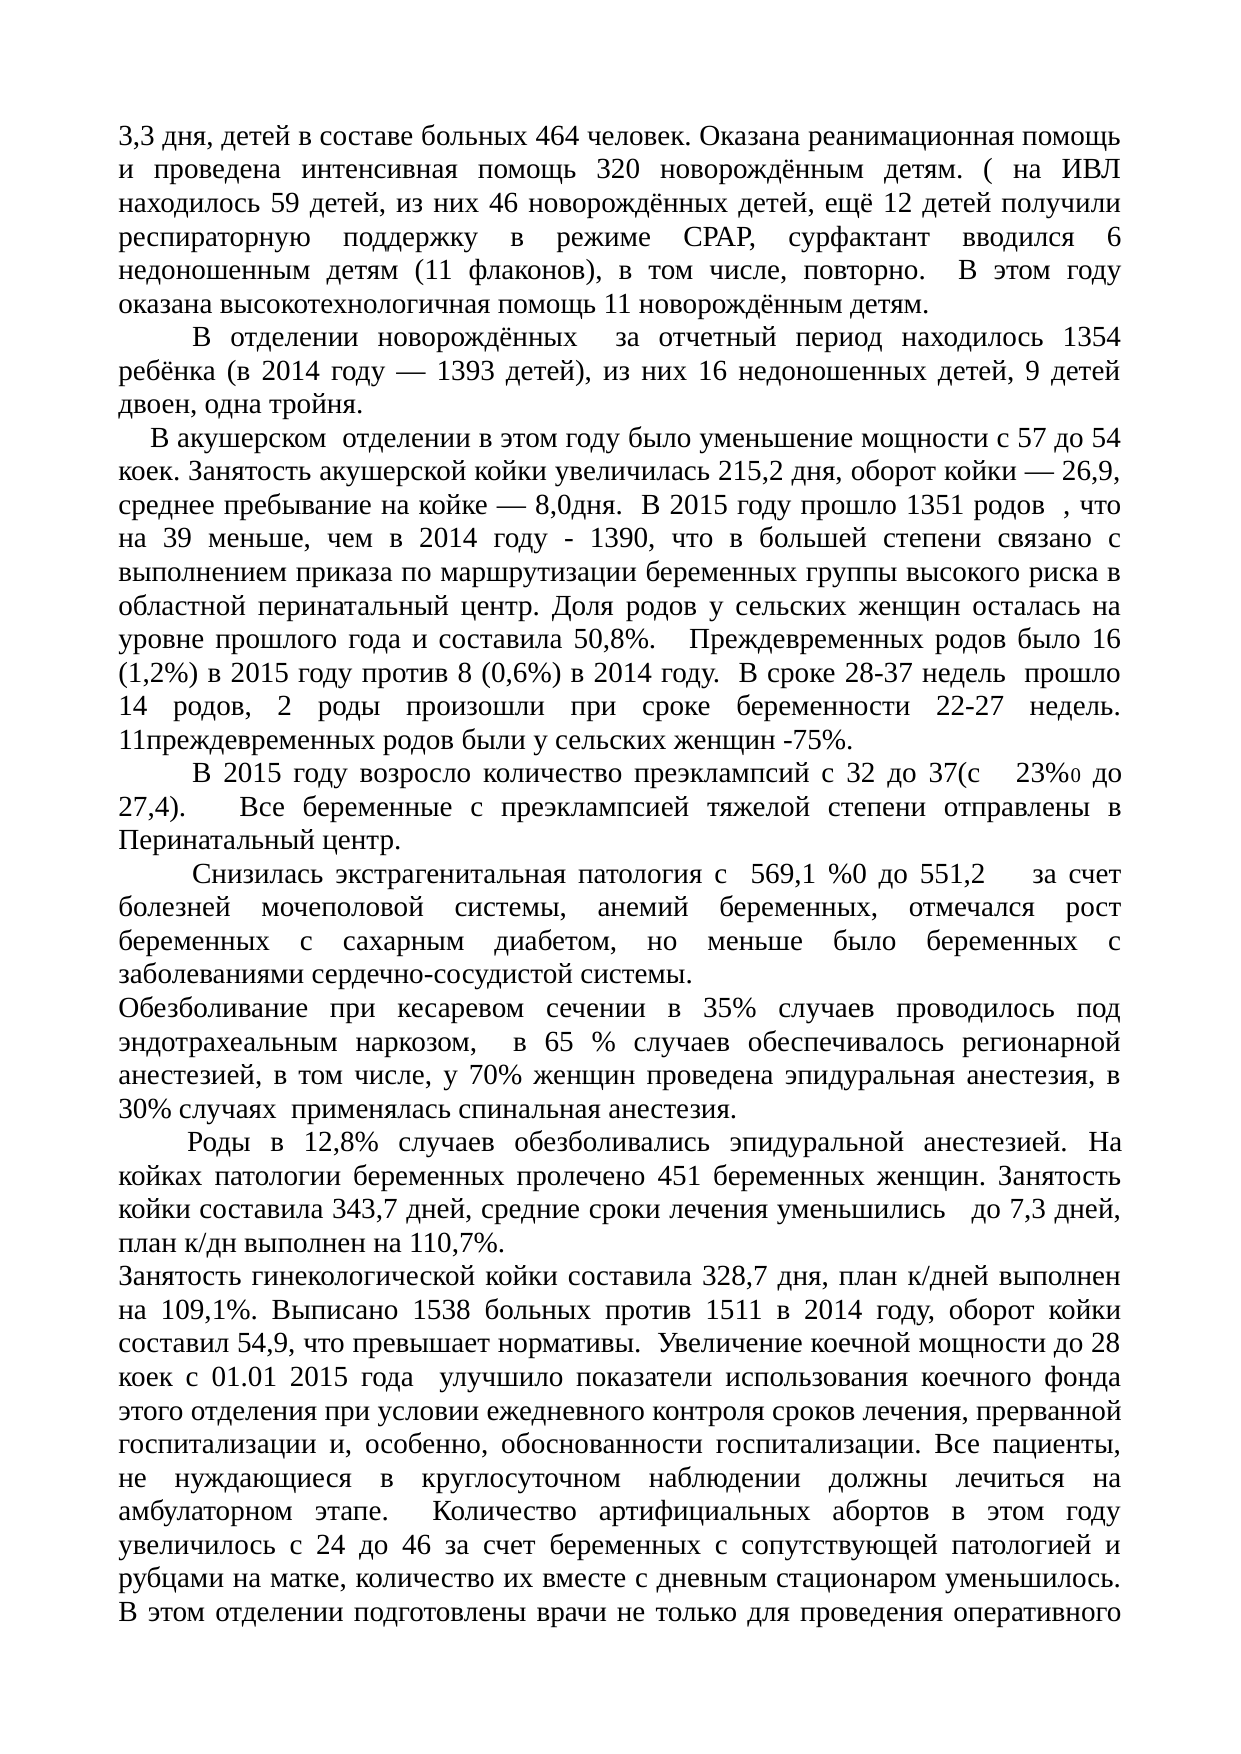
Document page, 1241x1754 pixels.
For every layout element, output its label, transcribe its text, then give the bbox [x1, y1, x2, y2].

text В 2015 году возросло количество преэклампсий с 32 до 37(с 23%0 до 27,4). Все беременные с преэклампсией тяжелой степени отправлены в Перинатальный центр. [118, 755, 1122, 856]
text Роды в 12,8% случаев обезболивались эпидуральной анестезией. На койках патологии беременных пролечено 451 беременных женщин. Занятость койки составила 343,7 дней, средние сроки лечения уменьшились до 7,3 дней, план к/дн выполнен на 110,7%. [118, 1124, 1122, 1258]
text Снизилась экстрагенитальная патология с 569,1 %0 до 551,2 за счет болезней мочеполовой системы, анемий беременных, отмечался рост беременных с сахарным диабетом, но меньше было беременных с заболеваниями сердечно-сосудистой системы. [118, 856, 1122, 990]
text Обезболивание при кесаревом сечении в 35% случаев проводилось под эндотрахеальным наркозом, в 65 % случаев обеспечивалось регионарной анестезией, в том числе, у 70% женщин проведена эпидуральная анестезия, в 30% случаях применялась спинальная анестезия. [118, 990, 1122, 1124]
text 3,3 дня, детей в составе больных 464 человек. Оказана реанимационная помощь и проведена интенсивная помощь 320 новорождённым детям. ( на ИВЛ находилось 59 детей, из них 46 новорождённых детей, ещё 12 детей получили респираторную поддержку в режиме СРАР, сурфактант вводился 6 недоношенным детям (11 флаконов), в том числе, повторно. В этом году оказана высокотехнологичная помощь 11 новорождённым детям. [118, 118, 1122, 319]
text В акушерском отделении в этом году было уменьшение мощности с 57 до 54 коек. Занятость акушерской койки увеличилась 215,2 дня, оборот койки — 26,9, среднее пребывание на койке — 8,0дня. В 2015 году прошло 1351 родов , что на 39 меньше, чем в 2014 году - 1390, что в большей степени связано с выполнением приказа по маршрутизации беременных группы высокого риска в областной перинатальный центр. Доля родов у сельских женщин осталась на уровне прошлого года и составила 50,8%. Преждевременных родов было 16 (1,2%) в 2015 году против 8 (0,6%) в 2014 году. В сроке 28-37 недель прошло 14 родов, 2 роды произошли при сроке беременности 22-27 недель. 11преждевременных родов были у сельских женщин -75%. [118, 420, 1122, 755]
text Занятость гинекологической койки составила 328,7 дня, план к/дней выполнен на 109,1%. Выписано 1538 больных против 1511 в 2014 году, оборот койки составил 54,9, что превышает нормативы. Увеличение коечной мощности до 28 коек с 01.01 2015 года улучшило показатели использования коечного фонда этого отделения при условии ежедневного контроля сроков лечения, прерванной госпитализации и, особенно, обоснованности госпитализации. Все пациенты, не нуждающиеся в круглосуточном наблюдении должны лечиться на амбулаторном этапе. Количество артифициальных абортов в этом году увеличилось с 24 до 46 за счет беременных с сопутствующей патологией и рубцами на матке, количество их вместе с дневным стационаром уменьшилось. В этом отделении подготовлены врачи не только для проведения оперативного [118, 1258, 1122, 1627]
text В отделении новорождённых за отчетный период находилось 1354 ребёнка (в 2014 году — 1393 детей), из них 16 недоношенных детей, 9 детей двоен, одна тройня. [118, 319, 1122, 420]
